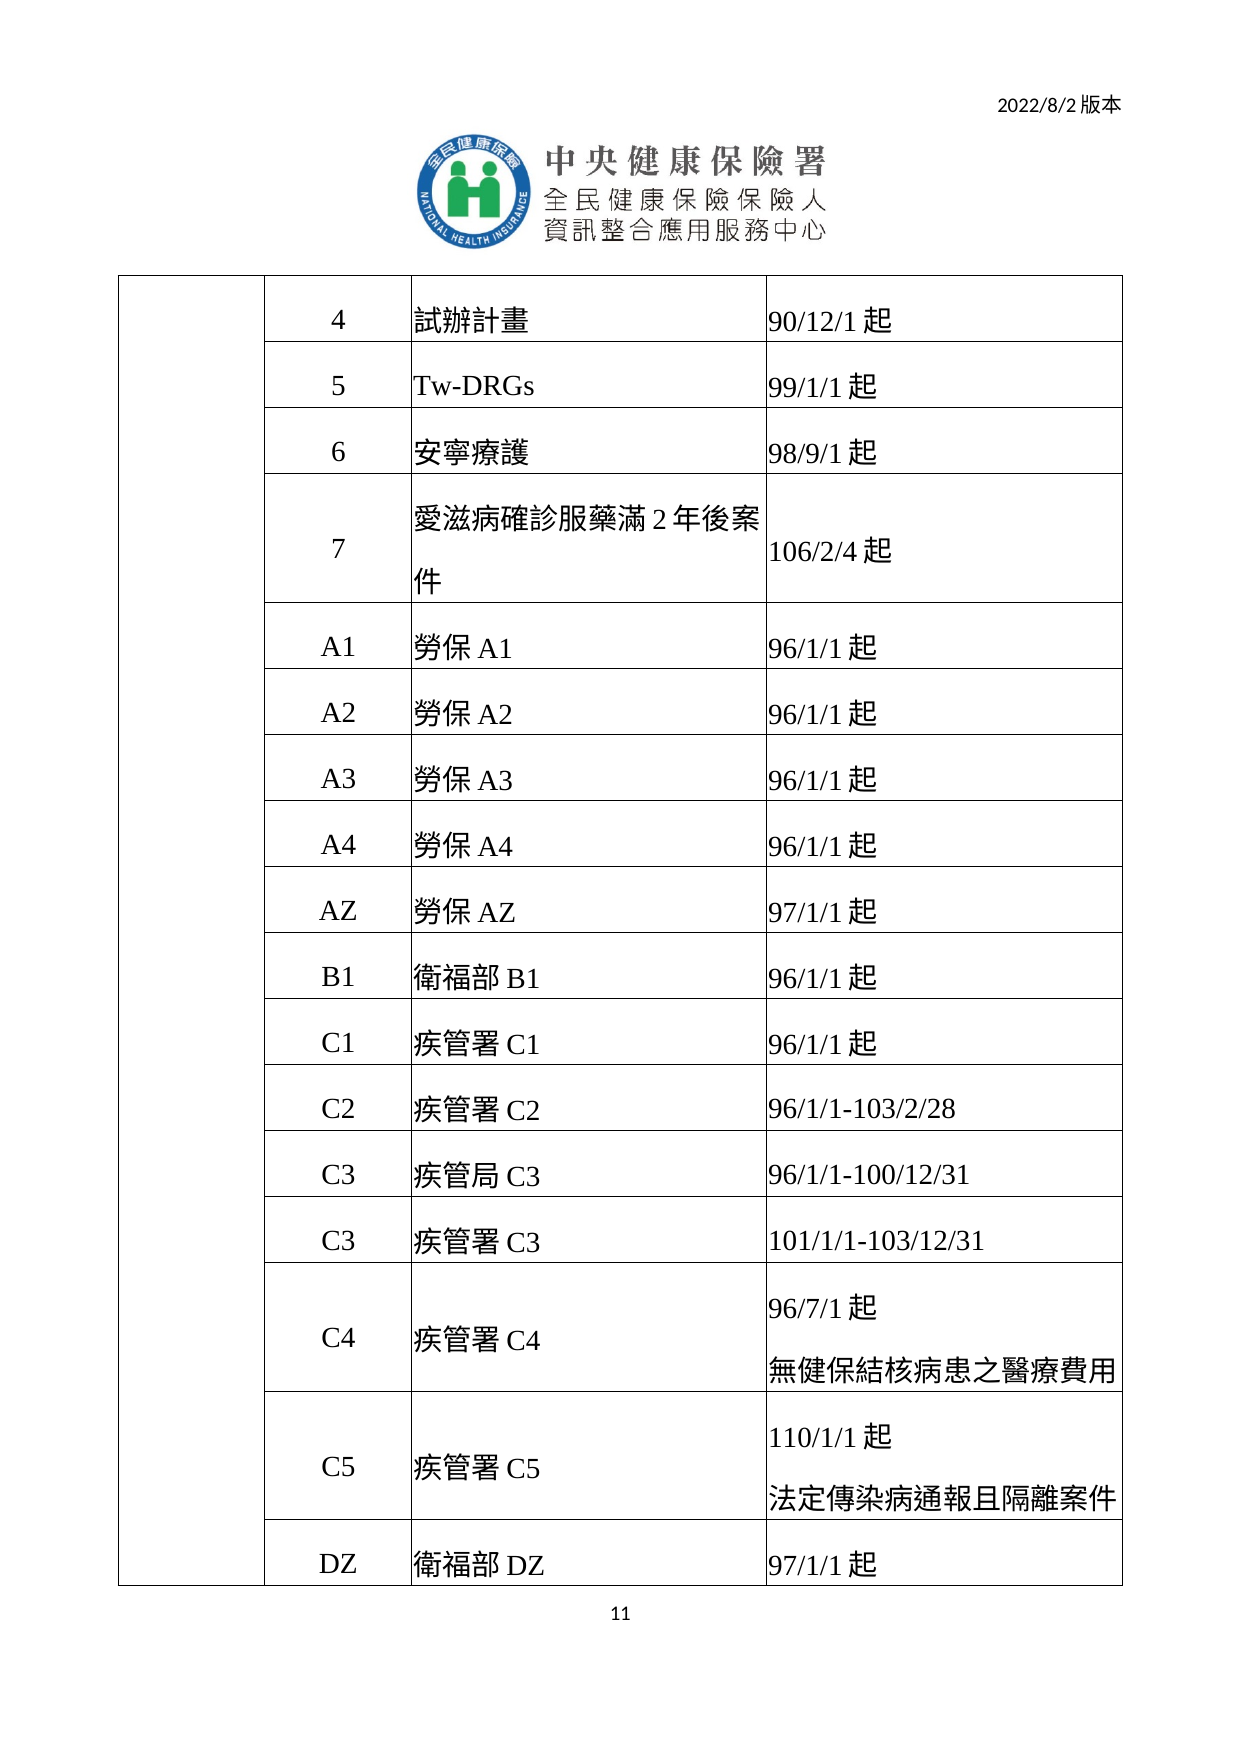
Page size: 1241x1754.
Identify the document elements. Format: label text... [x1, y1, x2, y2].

table_cell 勞保A1 [412, 603, 766, 668]
table_cell 安寧療護 [412, 408, 766, 473]
table_cell AZ [265, 867, 411, 932]
table_cell 96/1/1起 [767, 735, 1122, 800]
table_cell 106/2/4起 [767, 474, 1122, 602]
table_cell 疾管署C5 [412, 1392, 766, 1519]
table_cell 98/9/1起 [767, 408, 1122, 473]
table_cell 96/1/1起 [767, 933, 1122, 998]
table_cell 96/1/1-103/2/28 [767, 1065, 1122, 1130]
table_cell 疾管署C2 [412, 1065, 766, 1130]
table_cell C3 [265, 1197, 411, 1262]
table_cell 6 [265, 408, 411, 473]
table_cell 97/1/1起 [767, 1520, 1122, 1585]
table_cell 疾管署C3 [412, 1197, 766, 1262]
table_cell A3 [265, 735, 411, 800]
table_cell B1 [265, 933, 411, 998]
table_cell 4 [265, 276, 411, 341]
table_cell 愛滋病確診服藥滿2年後案件 [412, 474, 766, 602]
table_cell [119, 276, 264, 1585]
table_cell A2 [265, 669, 411, 734]
table_cell C3 [265, 1131, 411, 1196]
table_cell 110/1/1起 法定傳染病通報且隔離案件 [767, 1392, 1122, 1519]
table_cell 勞保A4 [412, 801, 766, 866]
table_cell 96/1/1起 [767, 669, 1122, 734]
table_cell C4 [265, 1263, 411, 1391]
table_cell 7 [265, 474, 411, 602]
table_cell A4 [265, 801, 411, 866]
table_cell C1 [265, 999, 411, 1064]
table_cell Tw-DRGs [412, 342, 766, 407]
table_cell C5 [265, 1392, 411, 1519]
table_cell 90/12/1起 [767, 276, 1122, 341]
table_cell 97/1/1起 [767, 867, 1122, 932]
table_cell A1 [265, 603, 411, 668]
table_cell 96/1/1起 [767, 603, 1122, 668]
table_cell 96/7/1起 無健保結核病患之醫療費用 [767, 1263, 1122, 1391]
table_cell 勞保AZ [412, 867, 766, 932]
table_cell 疾管署C1 [412, 999, 766, 1064]
table_cell 試辦計畫 [412, 276, 766, 341]
table_cell 99/1/1起 [767, 342, 1122, 407]
table_cell 勞保A3 [412, 735, 766, 800]
table_cell 疾管署C4 [412, 1263, 766, 1391]
table_cell DZ [265, 1520, 411, 1585]
table_cell 衛福部B1 [412, 933, 766, 998]
table_cell 疾管局C3 [412, 1131, 766, 1196]
table_cell 96/1/1起 [767, 801, 1122, 866]
table_cell 101/1/1-103/12/31 [767, 1197, 1122, 1262]
table_cell 勞保A2 [412, 669, 766, 734]
table_cell 衛福部DZ [412, 1520, 766, 1585]
table_cell 96/1/1-100/12/31 [767, 1131, 1122, 1196]
table_cell 5 [265, 342, 411, 407]
table_cell 96/1/1起 [767, 999, 1122, 1064]
table_cell C2 [265, 1065, 411, 1130]
